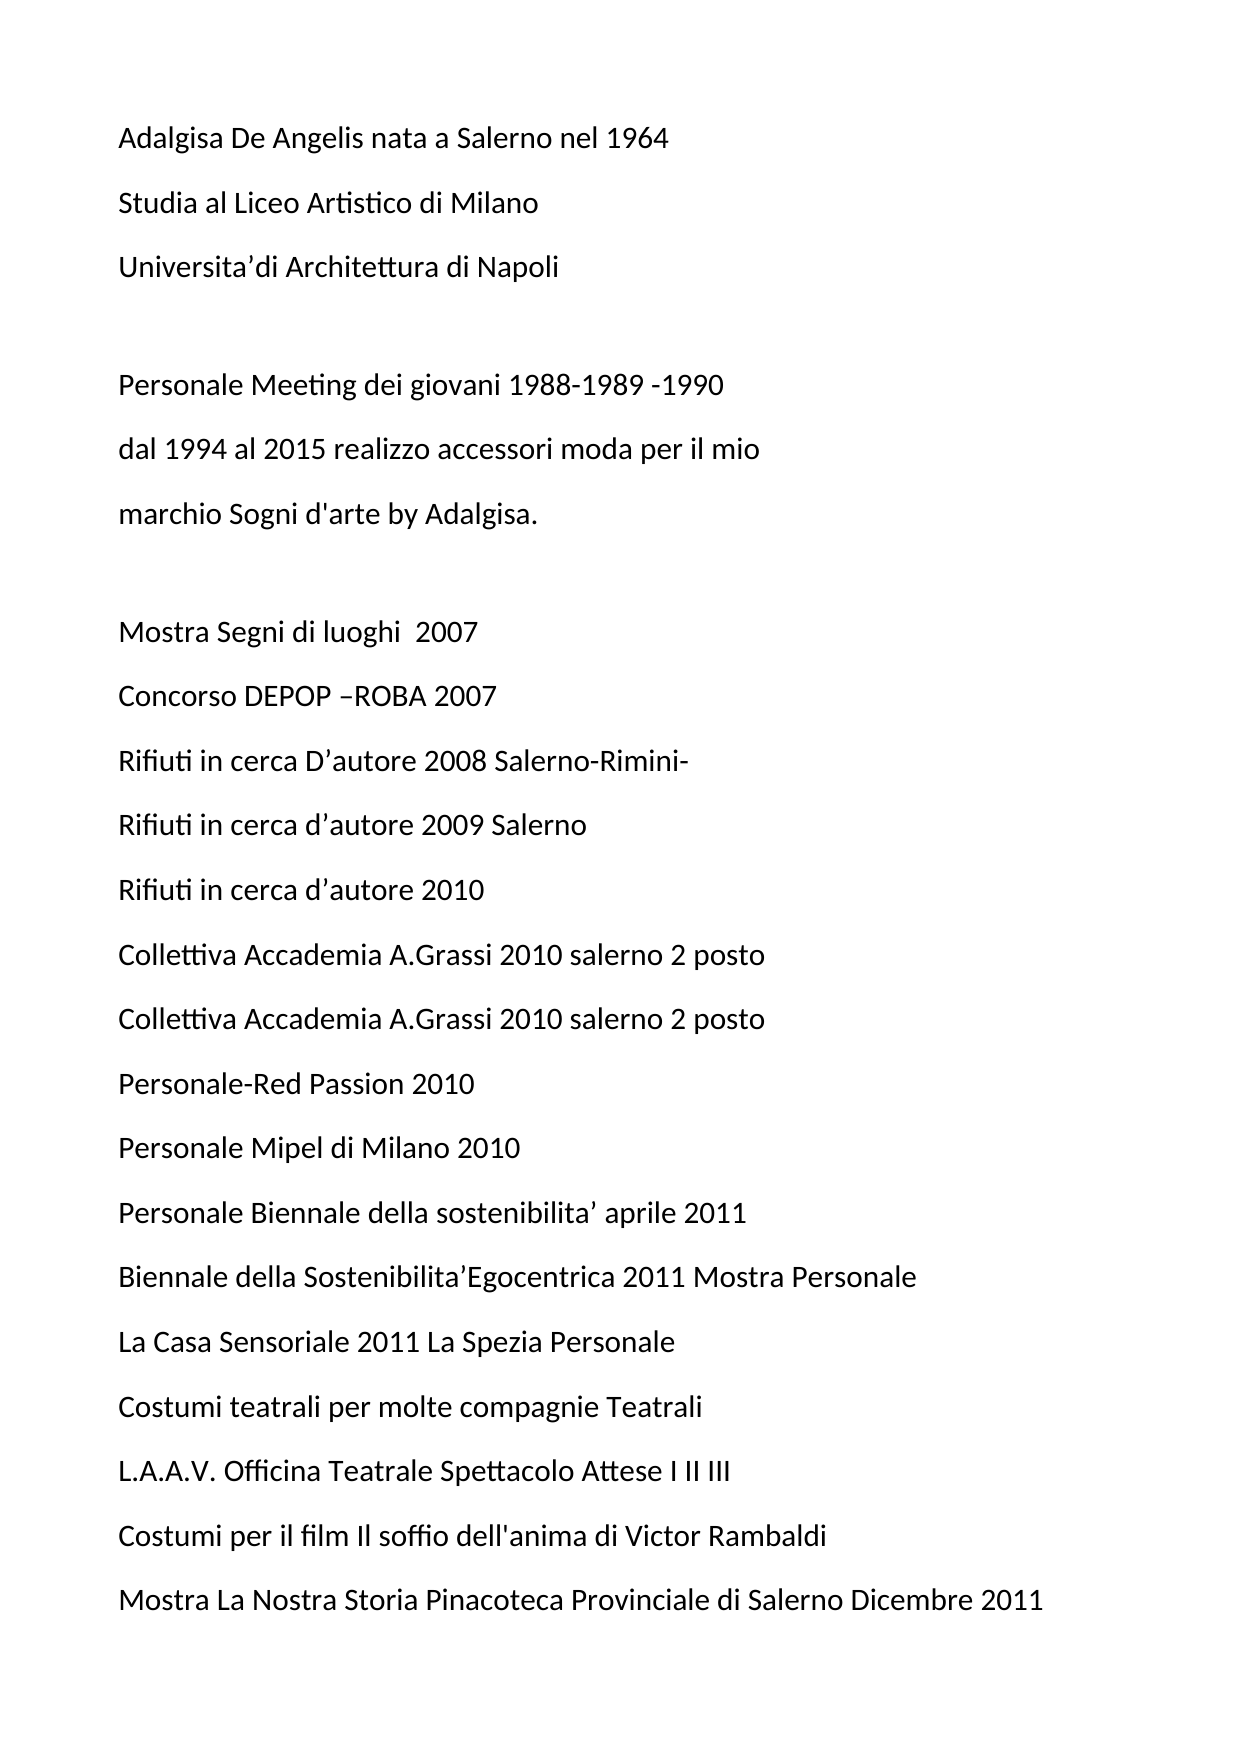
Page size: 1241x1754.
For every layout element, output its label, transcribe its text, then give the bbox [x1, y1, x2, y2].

text Rifiuti in cerca d’autore 2009 Salerno [118, 805, 1122, 843]
text La Casa Sensoriale 2011 La Spezia Personale [118, 1322, 1122, 1360]
text Adalgisa De Angelis nata a Salerno nel 1964 [118, 118, 1122, 156]
text Collettiva Accademia A.Grassi 2010 salerno 2 posto [118, 934, 1122, 973]
text Mostra La Nostra Storia Pinacoteca Provinciale di Salerno Dicembre 2011 [118, 1580, 1122, 1618]
text Personale Meeting dei giovani 1988-1989 -1990 [118, 365, 1122, 403]
text Costumi per il film Il soffio dell'anima di Victor Rambaldi [118, 1516, 1122, 1554]
text Costumi teatrali per molte compagnie Teatrali [118, 1387, 1122, 1425]
text Collettiva Accademia A.Grassi 2010 salerno 2 posto [118, 999, 1122, 1037]
text Personale Mipel di Milano 2010 [118, 1128, 1122, 1166]
text Rifiuti in cerca D’autore 2008 Salerno-Rimini- [118, 741, 1122, 779]
text Universita’di Architettura di Napoli [118, 247, 1122, 285]
text Mostra Segni di luoghi 2007 [118, 612, 1122, 650]
text marchio Sogni d'arte by Adalgisa. [118, 494, 1122, 532]
text Concorso DEPOP –ROBA 2007 [118, 676, 1122, 714]
text Personale-Red Passion 2010 [118, 1064, 1122, 1102]
text Biennale della Sostenibilita’Egocentrica 2011 Mostra Personale [118, 1257, 1122, 1296]
text Personale Biennale della sostenibilita’ aprile 2011 [118, 1193, 1122, 1231]
text Studia al Liceo Artistico di Milano [118, 183, 1122, 221]
text dal 1994 al 2015 realizzo accessori moda per il mio [118, 429, 1122, 468]
text Rifiuti in cerca d’autore 2010 [118, 870, 1122, 908]
text L.A.A.V. Officina Teatrale Spettacolo Attese I II III [118, 1451, 1122, 1489]
